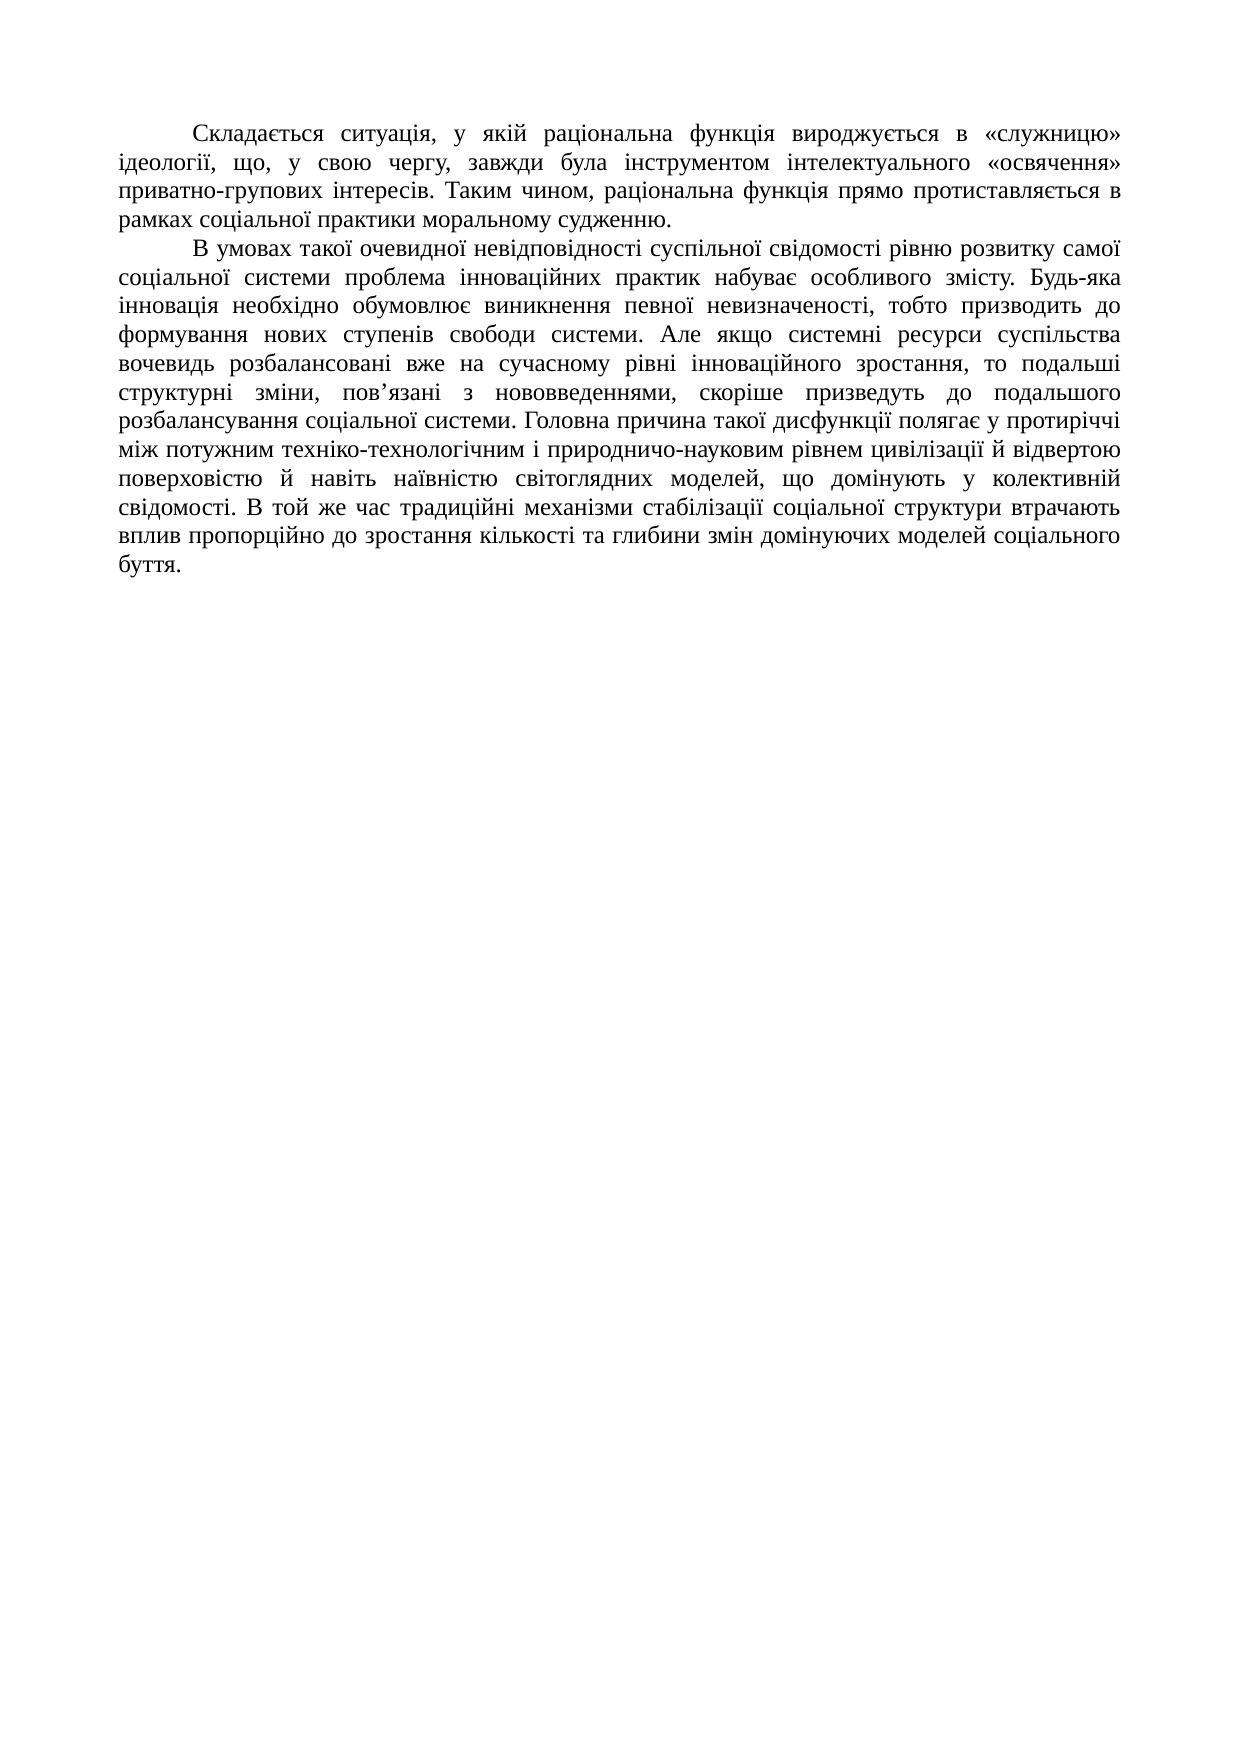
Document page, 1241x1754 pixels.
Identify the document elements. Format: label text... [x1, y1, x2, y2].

text В умовах такої очевидної невідповідності суспільної свідомості рівню розвитку самої соціальної системи проблема інноваційних практик набуває особливого змісту. Будь-яка інновація необхідно обумовлює виникнення певної невизначеності, тобто призводить до формування нових ступенів свободи системи. Але якщо системні ресурси суспільства вочевидь розбалансовані вже на сучасному рівні інноваційного зростання, то подальші структурні зміни, пов’язані з нововведеннями, скоріше призведуть до подальшого розбалансування соціальної системи. Головна причина такої дисфункції полягає у протиріччі між потужним техніко-технологічним і природничо-науковим рівнем цивілізації й відвертою поверховістю й навіть наївністю світоглядних моделей, що домінують у колективній свідомості. В той же час традиційні механізми стабілізації соціальної структури втрачають вплив пропорційно до зростання кількості та глибини змін домінуючих моделей соціального буття. [118, 233, 1122, 578]
text Складається ситуація, у якій раціональна функція вироджується в «служницю» ідеології, що, у свою чергу, завжди була інструментом інтелектуального «освячення» приватно-групових інтересів. Таким чином, раціональна функція прямо протиставляється в рамках соціальної практики моральному судженню. [118, 118, 1122, 233]
